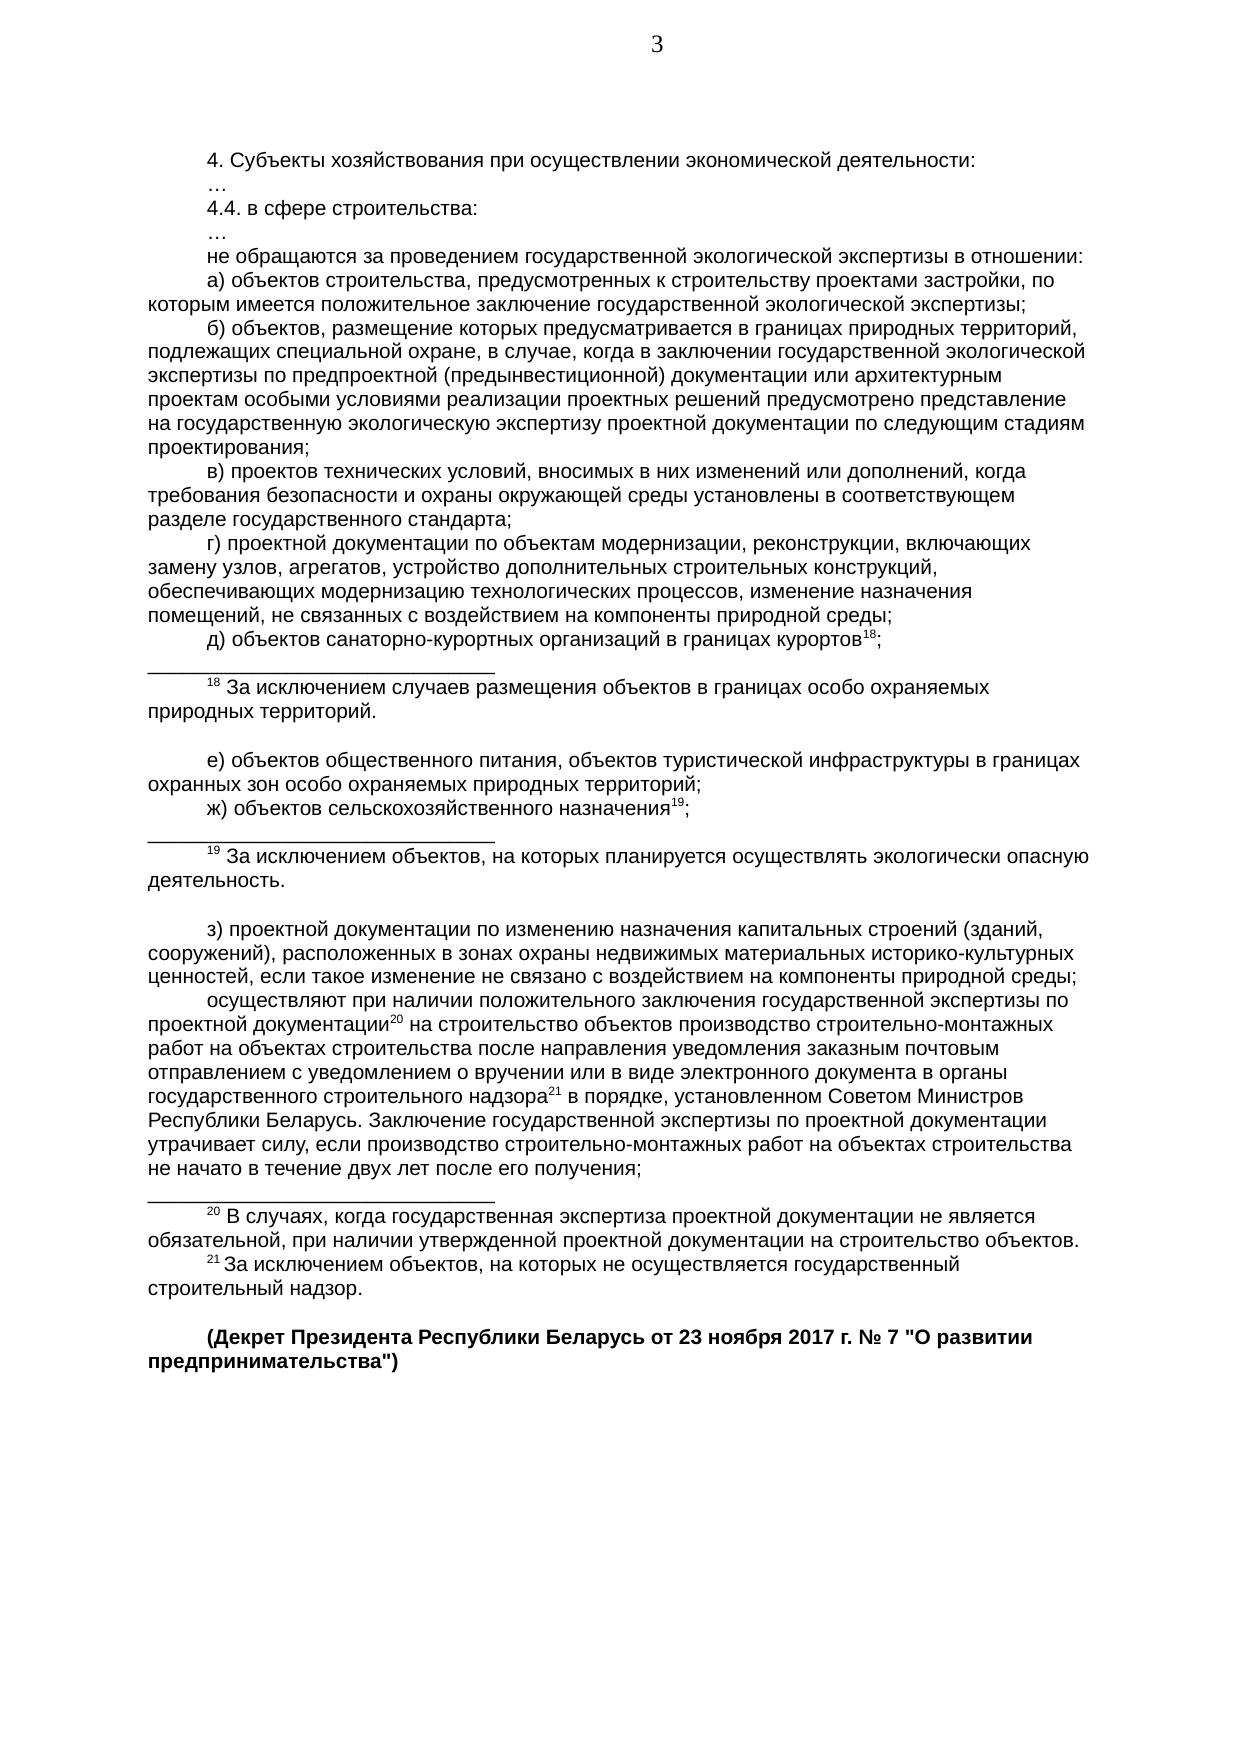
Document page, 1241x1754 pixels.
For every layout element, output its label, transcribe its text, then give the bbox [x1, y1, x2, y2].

text ______________________________ [148, 819, 1093, 843]
text 19 За исключением объектов, на которых планируется осуществлять экологически опасную деятельность. [148, 843, 1093, 891]
text а) объектов строительства, предусмотренных к строительству проектами застройки, по которым имеется положительное заключение государственной экологической экспертизы; [148, 267, 1093, 315]
text б) объектов, размещение которых предусматривается в границах природных территорий, подлежащих специальной охране, в случае, когда в заключении государственной экологической экспертизы по предпроектной (предынвестиционной) документации или архитектурным проектам особыми условиями реализации проектных решений предусмотрено представление на государственную экологическую экспертизу проектной документации по следующим стадиям проектирования; [148, 315, 1093, 459]
text г) проектной документации по объектам модернизации, реконструкции, включающих замену узлов, агрегатов, устройство дополнительных строительных конструкций, обеспечивающих модернизацию технологических процессов, изменение назначения помещений, не связанных с воздействием на компоненты природной среды; [148, 531, 1093, 627]
text ж) объектов сельскохозяйственного назначения19; [148, 796, 1093, 819]
text … [148, 219, 1093, 243]
text 4. Субъекты хозяйствования при осуществлении экономической деятельности: [148, 148, 1093, 172]
text ______________________________ [148, 651, 1093, 675]
text е) объектов общественного питания, объектов туристической инфраструктуры в границах охранных зон особо охраняемых природных территорий; [148, 748, 1093, 796]
text не обращаются за проведением государственной экологической экспертизы в отношении: [148, 243, 1093, 267]
text 21 За исключением объектов, на которых не осуществляется государственный строительный надзор. [148, 1252, 1093, 1300]
text д) объектов санаторно-курортных организаций в границах курортов18; [148, 627, 1093, 651]
text (Декрет Президента Республики Беларусь от 23 ноября 2017 г. № 7 "О развитии предпринимательства") [148, 1325, 1093, 1373]
text осуществляют при наличии положительного заключения государственной экспертизы по проектной документации20 на строительство объектов производство строительно-монтажных работ на объектах строительства после направления уведомления заказным почтовым отправлением с уведомлением о вручении или в виде электронного документа в органы государственного строительного надзора21 в порядке, установленном Советом Министров Республики Беларусь. Заключение государственной экспертизы по проектной документации утрачивает силу, если производство строительно-монтажных работ на объектах строительства не начато в течение двух лет после его получения; [148, 988, 1093, 1180]
text 4.4. в сфере строительства: [148, 196, 1093, 219]
text з) проектной документации по изменению назначения капитальных строений (зданий, сооружений), расположенных в зонах охраны недвижимых материальных историко-культурных ценностей, если такое изменение не связано с воздействием на компоненты природной среды; [148, 916, 1093, 988]
text в) проектов технических условий, вносимых в них изменений или дополнений, когда требования безопасности и охраны окружающей среды установлены в соответствующем разделе государственного стандарта; [148, 459, 1093, 531]
text 20 В случаях, когда государственная экспертиза проектной документации не является обязательной, при наличии утвержденной проектной документации на строительство объектов. [148, 1204, 1093, 1252]
text ______________________________ [148, 1180, 1093, 1204]
text 18 За исключением случаев размещения объектов в границах особо охраняемых природных территорий. [148, 675, 1093, 723]
text … [148, 172, 1093, 196]
